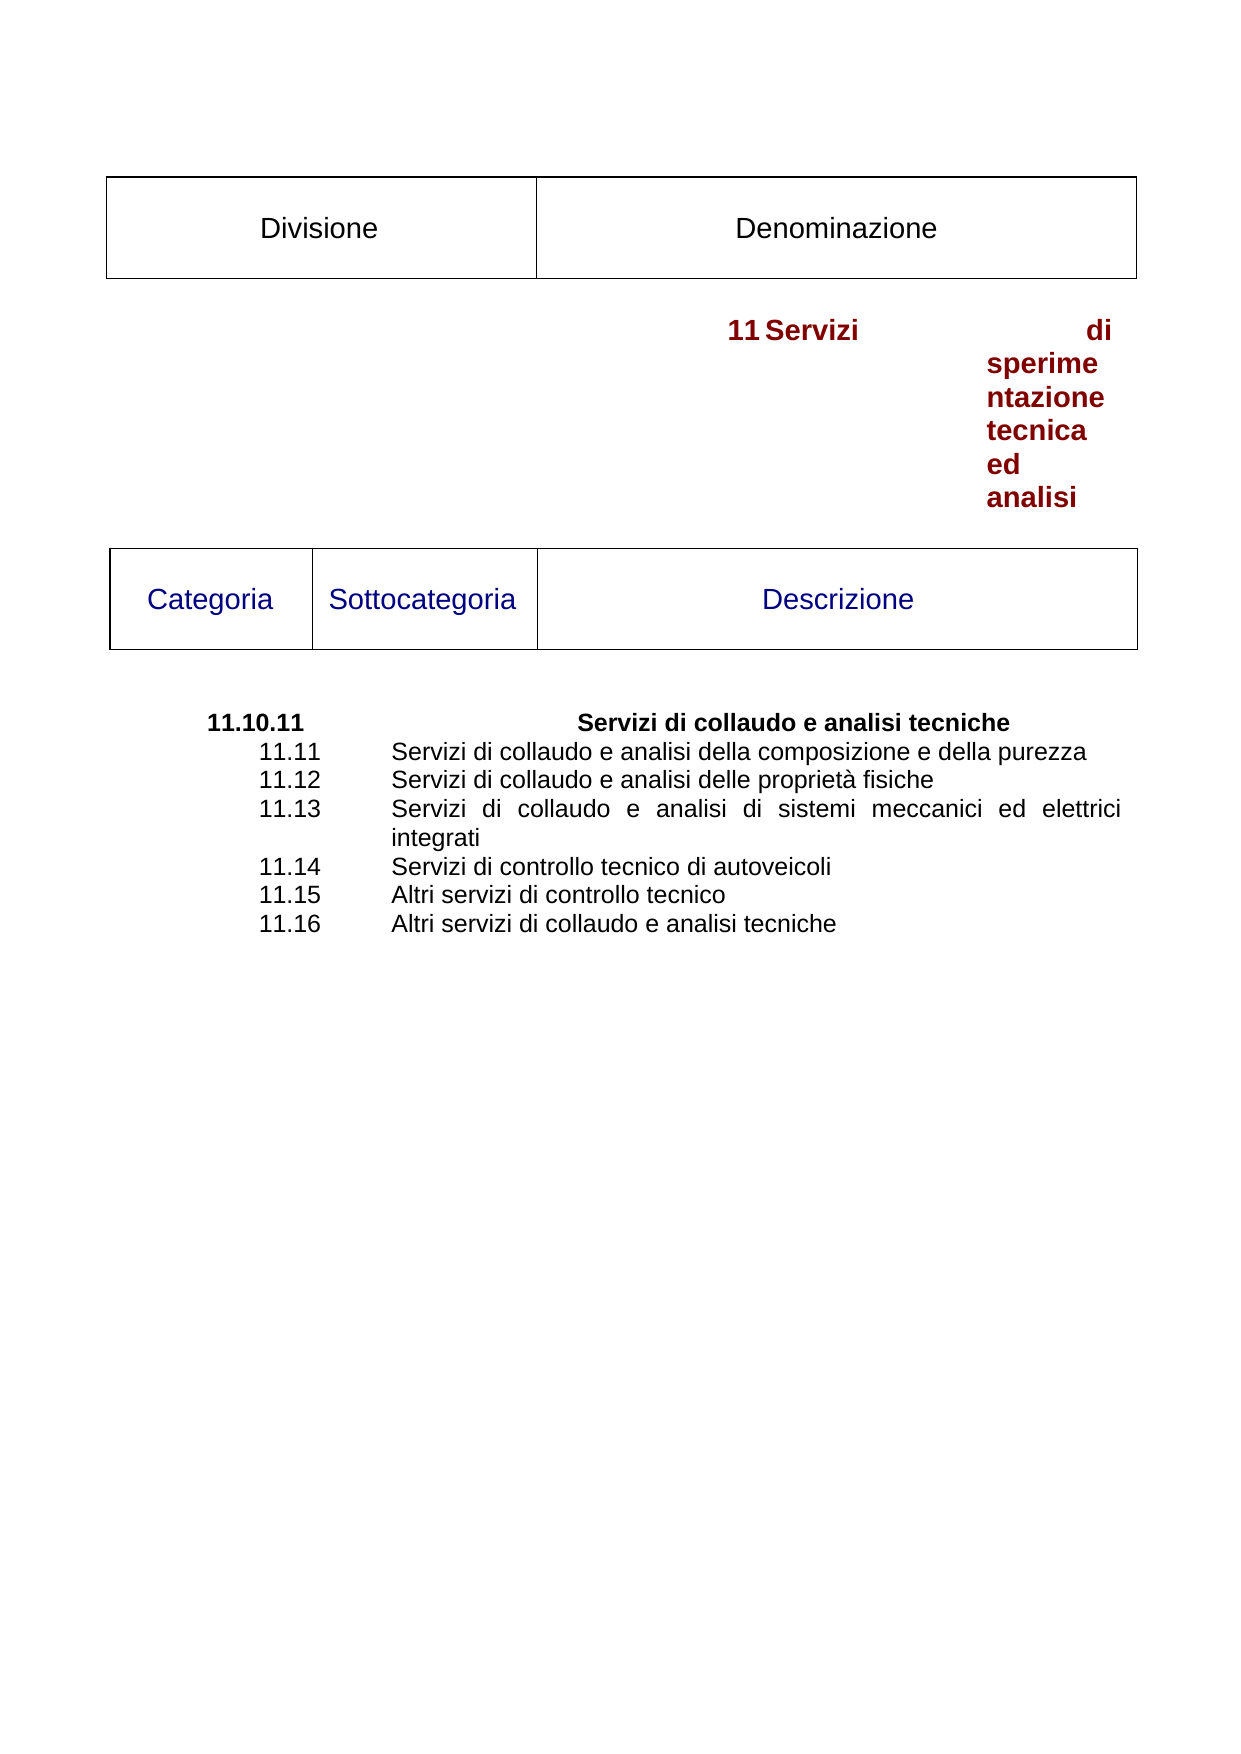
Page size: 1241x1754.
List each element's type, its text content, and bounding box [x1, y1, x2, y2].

list Altri servizi di collaudo e analisi tecniche [258, 909, 1122, 938]
table_header Divisione [107, 178, 536, 278]
list Servizi di sperimentazione tecnica ed analisi [727, 313, 1112, 514]
list Servizi di collaudo e analisi della composizione e della purezza [258, 736, 1122, 765]
list Servizi di collaudo e analisi delle proprietà fisiche [258, 765, 1122, 794]
table_header Categoria [111, 549, 312, 649]
table_header Descrizione [538, 549, 1137, 649]
list Servizi di collaudo e analisi tecniche [207, 708, 1122, 736]
list Servizi di collaudo e analisi di sistemi meccanici ed elettrici integrati [258, 794, 1122, 851]
table_header Denominazione [537, 178, 1136, 278]
list Altri servizi di controllo tecnico [258, 880, 1122, 909]
list Servizi di controllo tecnico di autoveicoli [258, 851, 1122, 880]
table_header Sottocategoria [313, 549, 537, 649]
